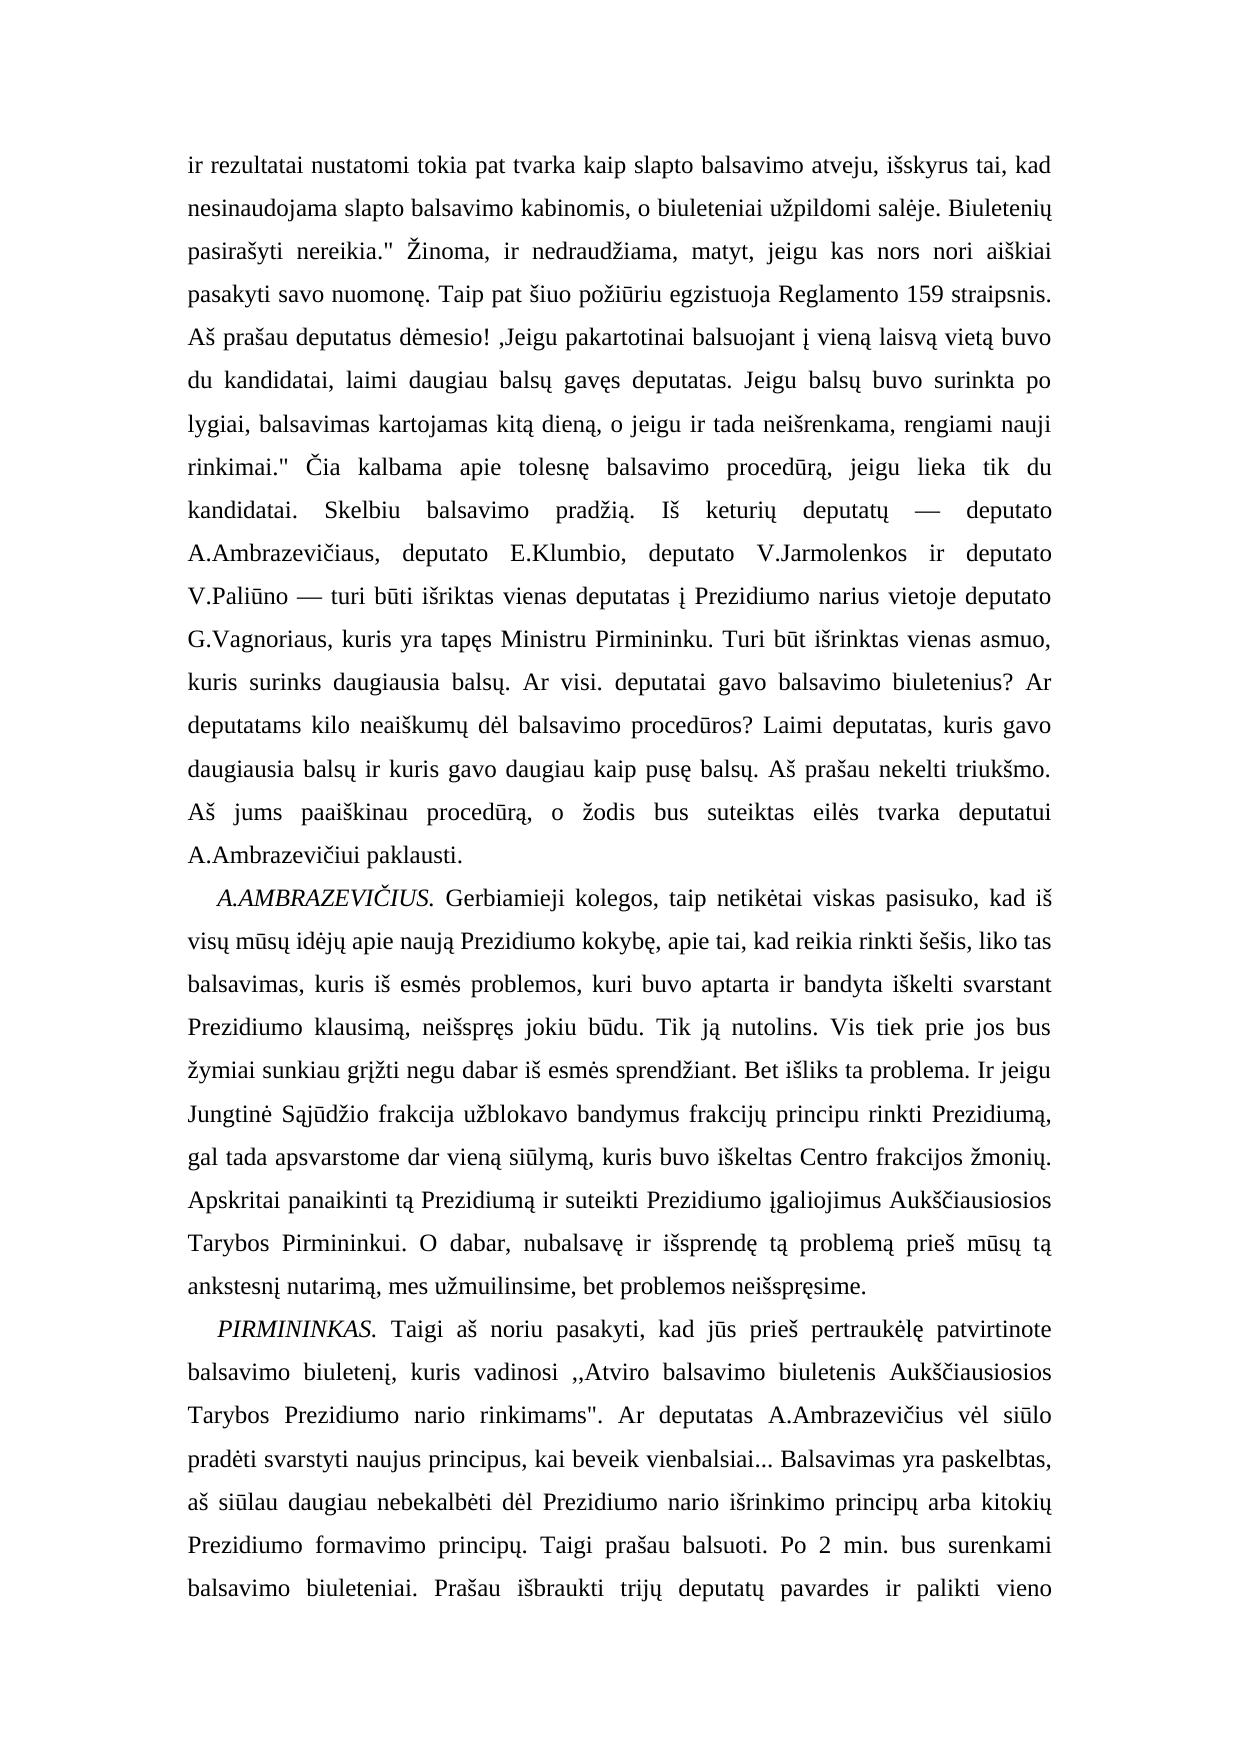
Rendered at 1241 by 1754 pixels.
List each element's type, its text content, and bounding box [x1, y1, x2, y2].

text A.AMBRAZEVIČIUS. Gerbiamieji kolegos, taip netikėtai viskas pasisuko, kad iš visų mūsų idėjų apie naują Prezidiumo kokybę, apie tai, kad reikia rinkti šešis, liko tas balsavimas, kuris iš esmės problemos, kuri buvo aptarta ir bandyta iškelti svarstant Prezidiumo klausimą, neišspręs jokiu būdu. Tik ją nutolins. Vis tiek prie jos bus žymiai sunkiau grįžti negu dabar iš esmės sprendžiant. Bet išliks ta problema. Ir jeigu Jungtinė Sąjūdžio frakcija užblokavo bandymus frakcijų principu rinkti Prezidiumą, gal tada apsvarstome dar vieną siūlymą, kuris buvo iškeltas Centro frakcijos žmonių. Apskritai panaikinti tą Prezidiumą ir suteikti Prezidiumo įgaliojimus Aukščiausiosios Tarybos Pirmininkui. O dabar, nubalsavę ir išsprendę tą problemą prieš mūsų tą ankstesnį nutarimą, mes užmuilinsime, bet problemos neišspręsime. [187, 883, 1053, 1300]
text ir rezultatai nustatomi tokia pat tvarka kaip slapto balsavimo atveju, išskyrus tai, kad nesinaudojama slapto balsavimo kabinomis, o biuleteniai užpildomi salėje. Biuletenių pasirašyti nereikia." Žinoma, ir nedraudžiama, matyt, jeigu kas nors nori aiškiai pasakyti savo nuomonę. Taip pat šiuo požiūriu egzistuoja Reglamento 159 straipsnis. Aš prašau deputatus dėmesio! ,Jeigu pakartotinai balsuojant į vieną laisvą vietą buvo du kandidatai, laimi daugiau balsų gavęs deputatas. Jeigu balsų buvo surinkta po lygiai, balsavimas kartojamas kitą dieną, o jeigu ir tada neišrenkama, rengiami nauji rinkimai." Čia kalbama apie tolesnę balsavimo procedūrą, jeigu lieka tik du kandidatai. Skelbiu balsavimo pradžią. Iš keturių deputatų — deputato A.Ambrazevičiaus, deputato E.Klumbio, deputato V.Jarmolenkos ir deputato V.Paliūno — turi būti išriktas vienas deputatas į Prezidiumo narius vietoje deputato G.Vagnoriaus, kuris yra tapęs Ministru Pirmininku. Turi būt išrinktas vienas asmuo, kuris surinks daugiausia balsų. Ar visi. deputatai gavo balsavimo biuletenius? Ar deputatams kilo neaiškumų dėl balsavimo procedūros? Laimi deputatas, kuris gavo daugiausia balsų ir kuris gavo daugiau kaip pusę balsų. Aš prašau nekelti triukšmo. Aš jums paaiškinau procedūrą, o žodis bus suteiktas eilės tvarka deputatui A.Ambrazevičiui paklausti. [187, 150, 1053, 869]
text PIRMININKAS. Taigi aš noriu pasakyti, kad jūs prieš pertraukėlę patvirtinote balsavimo biuletenį, kuris vadinosi ,,Atviro balsavimo biuletenis Aukščiausiosios Tarybos Prezidiumo nario rinkimams". Ar deputatas A.Ambrazevičius vėl siūlo pradėti svarstyti naujus principus, kai beveik vienbalsiai... Balsavimas yra paskelbtas, aš siūlau daugiau nebekalbėti dėl Prezidiumo nario išrinkimo principų arba kitokių Prezidiumo formavimo principų. Taigi prašau balsuoti. Po 2 min. bus surenkami balsavimo biuleteniai. Prašau išbraukti trijų deputatų pavardes ir palikti vieno [187, 1314, 1053, 1602]
